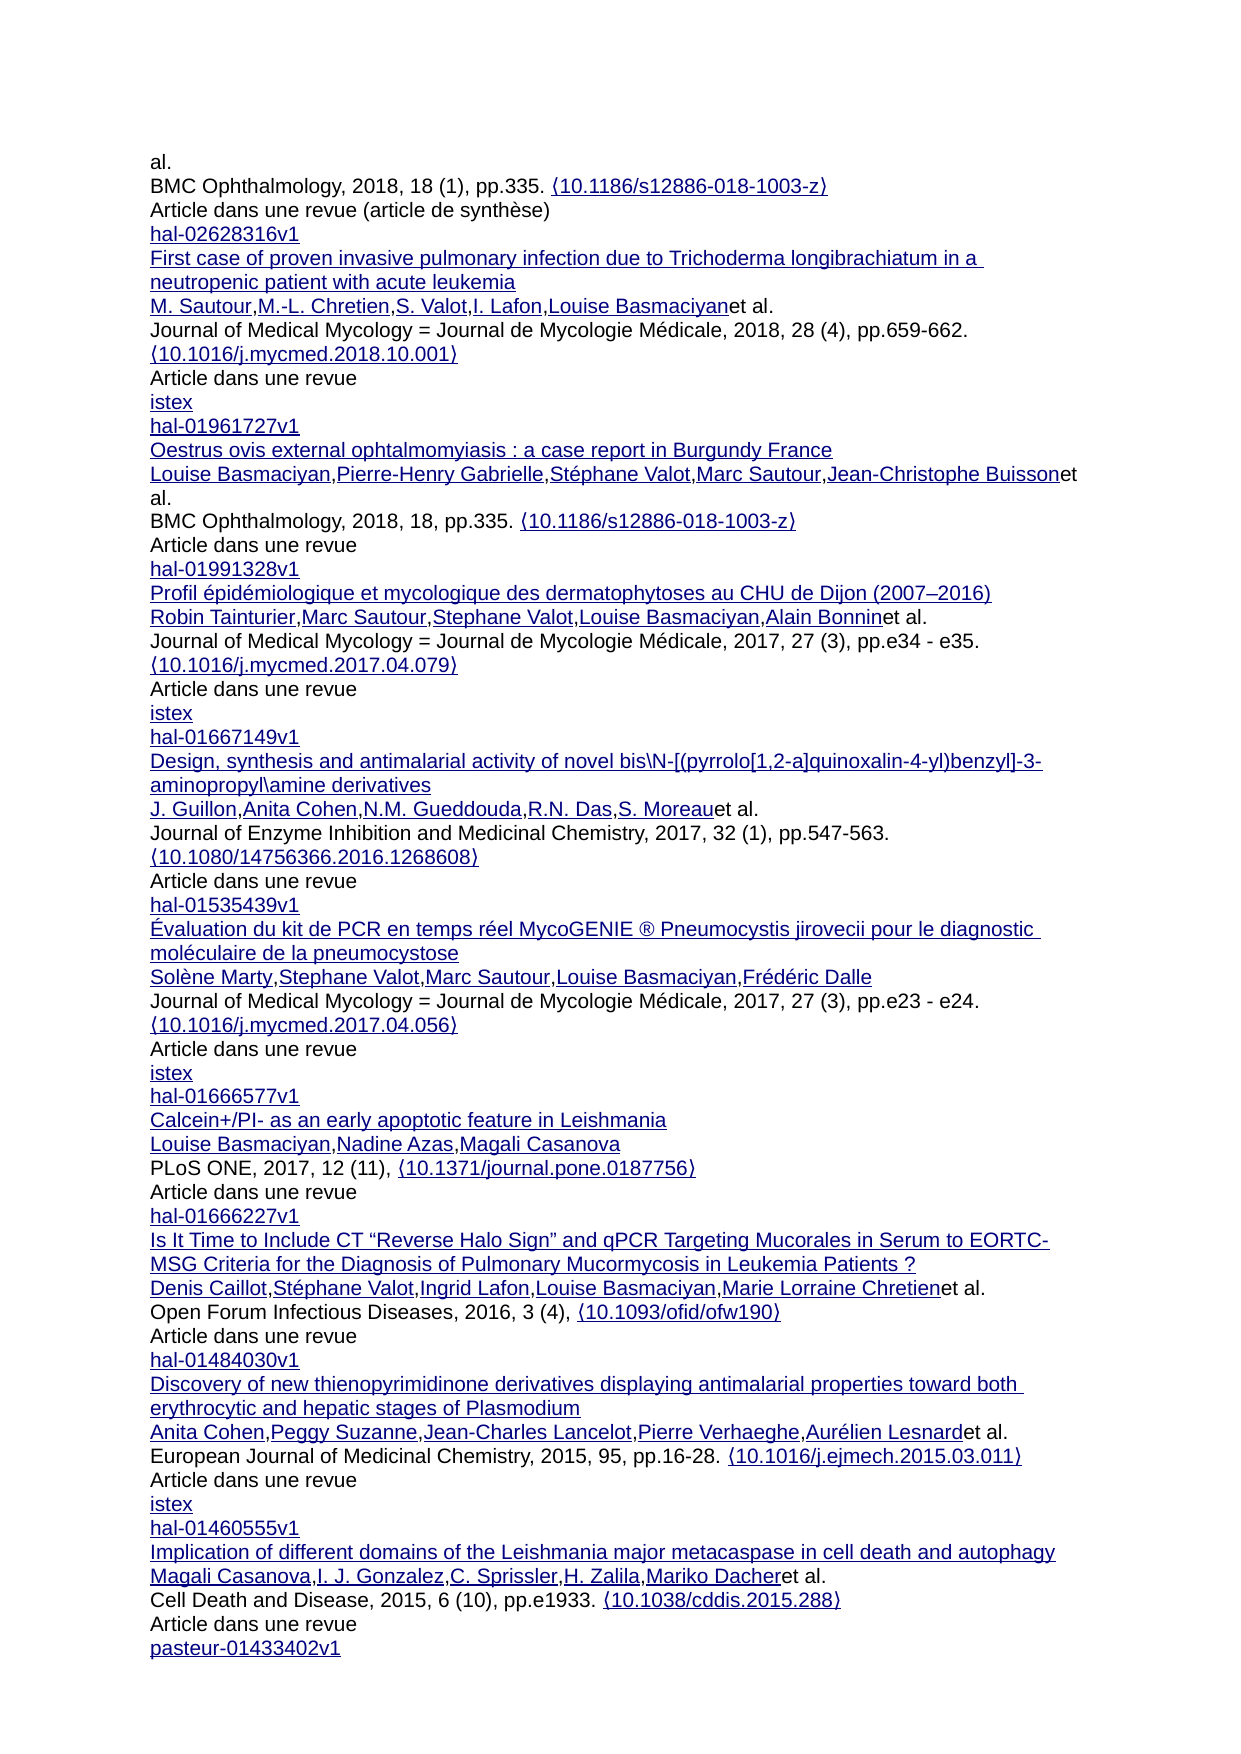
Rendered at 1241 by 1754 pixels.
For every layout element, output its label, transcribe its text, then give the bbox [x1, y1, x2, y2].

table_cell Is It Time to Include CT “Reverse Halo Sign” and qPCR Targeting Mucorales in Serum to EORTC-MSG Criteria for the Diagnosis of Pulmonary Mucormycosis in Leukemia Patients ? Denis Caillot,Stéphane Valot,Ingrid Lafon,Louise Basmaciyan,Marie Lorraine Chretienet al. Open Forum Infectious Diseases, 2016, 3 (4), ⟨10.1093/ofid/ofw190⟩ Article dans une revue hal-01484030v1 [150, 1228, 1090, 1372]
table_cell Évaluation du kit de PCR en temps réel MycoGENIE ® Pneumocystis jirovecii pour le diagnostic moléculaire de la pneumocystose Solène Marty,Stephane Valot,Marc Sautour,Louise Basmaciyan,Frédéric Dalle Journal of Medical Mycology = Journal de Mycologie Médicale, 2017, 27 (3), pp.e23 - e24. ⟨10.1016/j.mycmed.2017.04.056⟩ Article dans une revue istex hal-01666577v1 [150, 917, 1090, 1108]
table_cell Calcein+/PI- as an early apoptotic feature in Leishmania Louise Basmaciyan,Nadine Azas,Magali Casanova PLoS ONE, 2017, 12 (11), ⟨10.1371/journal.pone.0187756⟩ Article dans une revue hal-01666227v1 [150, 1108, 1090, 1228]
table_cell Oestrus ovis external ophtalmomyiasis: a case report in Burgundy France Louise Basmaciyan,Pierre Henry Gabrielle,Stéphane Valot,Marc Sautour,Jean-Christophe Buissonet al. BMC Ophthalmology, 2018, 18 (1), pp.335. ⟨10.1186/s12886-018-1003-z⟩ Article dans une revue (article de synthèse) hal-02628316v1 [150, 150, 1090, 246]
table_cell First case of proven invasive pulmonary infection due to Trichoderma longibrachiatum in a neutropenic patient with acute leukemia M. Sautour,M.-L. Chretien,S. Valot,I. Lafon,Louise Basmaciyanet al. Journal of Medical Mycology = Journal de Mycologie Médicale, 2018, 28 (4), pp.659-662. ⟨10.1016/j.mycmed.2018.10.001⟩ Article dans une revue istex hal-01961727v1 [150, 246, 1090, 437]
table_cell Discovery of new thienopyrimidinone derivatives displaying antimalarial properties toward both erythrocytic and hepatic stages of Plasmodium Anita Cohen,Peggy Suzanne,Jean-Charles Lancelot,Pierre Verhaeghe,Aurélien Lesnardet al. European Journal of Medicinal Chemistry, 2015, 95, pp.16-28. ⟨10.1016/j.ejmech.2015.03.011⟩ Article dans une revue istex hal-01460555v1 [150, 1372, 1090, 1539]
table_cell Implication of different domains of the Leishmania major metacaspase in cell death and autophagy Magali Casanova,I. J. Gonzalez,C. Sprissler,H. Zalila,Mariko Dacheret al. Cell Death and Disease, 2015, 6 (10), pp.e1933. ⟨10.1038/cddis.2015.288⟩ Article dans une revue pasteur-01433402v1 [150, 1540, 1090, 1659]
table_cell Profil épidémiologique et mycologique des dermatophytoses au CHU de Dijon (2007–2016) Robin Tainturier,Marc Sautour,Stephane Valot,Louise Basmaciyan,Alain Bonninet al. Journal of Medical Mycology = Journal de Mycologie Médicale, 2017, 27 (3), pp.e34 - e35. ⟨10.1016/j.mycmed.2017.04.079⟩ Article dans une revue istex hal-01667149v1 [150, 581, 1090, 749]
table_cell Design, synthesis and antimalarial activity of novel bis\N-[(pyrrolo[1,2-a]quinoxalin-4-yl)benzyl]-3-aminopropyl\amine derivatives J. Guillon,Anita Cohen,N.M. Gueddouda,R.N. Das,S. Moreauet al. Journal of Enzyme Inhibition and Medicinal Chemistry, 2017, 32 (1), pp.547-563. ⟨10.1080/14756366.2016.1268608⟩ Article dans une revue hal-01535439v1 [150, 749, 1090, 917]
table_cell Oestrus ovis external ophtalmomyiasis : a case report in Burgundy France Louise Basmaciyan,Pierre-Henry Gabrielle,Stéphane Valot,Marc Sautour,Jean-Christophe Buissonet al. BMC Ophthalmology, 2018, 18, pp.335. ⟨10.1186/s12886-018-1003-z⟩ Article dans une revue hal-01991328v1 [150, 438, 1090, 581]
